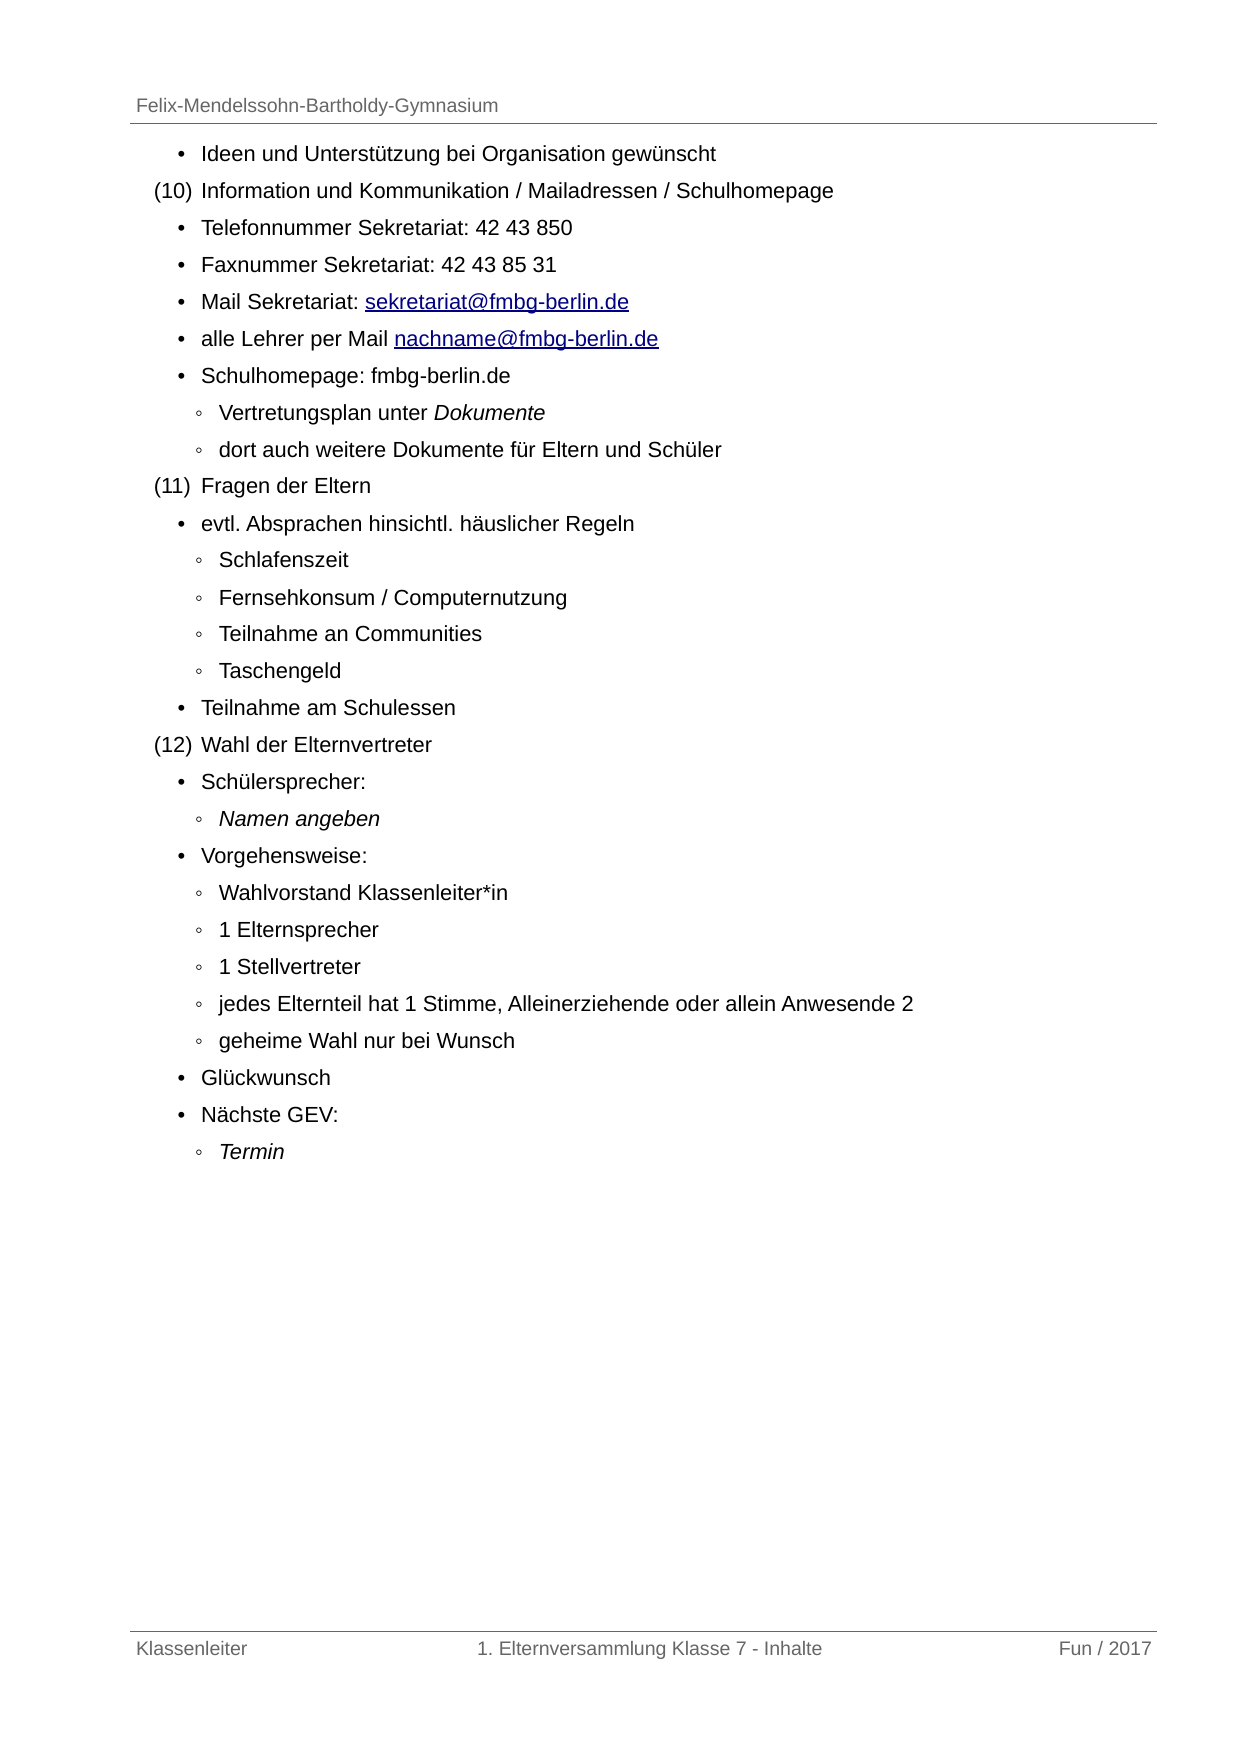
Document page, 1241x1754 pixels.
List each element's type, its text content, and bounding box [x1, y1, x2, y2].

list Taschengeld [195, 658, 1157, 683]
list Telefonnummer Sekretariat: 42 43 850 [177, 214, 1157, 240]
list Vertretungsplan unter Dokumente [195, 399, 1157, 425]
list dort auch weitere Dokumente für Eltern und Schüler [195, 436, 1157, 462]
list Schlafenszeit [195, 547, 1157, 573]
list Information und Kommunikation / Mailadressen / Schulhomepage [153, 178, 1157, 203]
list jedes Elternteil hat 1 Stimme, Alleinerziehende oder allein Anwesende 2 [195, 991, 1157, 1016]
list Schulhomepage: fmbg-berlin.de [177, 362, 1157, 388]
list Teilnahme am Schulessen [177, 695, 1157, 721]
list geheime Wahl nur bei Wunsch [195, 1028, 1157, 1053]
list Fernsehkonsum / Computernutzung [195, 584, 1157, 609]
list Wahlvorstand Klassenleiter*in [195, 880, 1157, 905]
list Nächste GEV: [177, 1102, 1157, 1127]
list Mail Sekretariat: sekretariat@fmbg-berlin.de [177, 288, 1157, 314]
list Faxnummer Sekretariat: 42 43 85 31 [177, 252, 1157, 277]
list Termin [195, 1139, 1157, 1164]
list 1 Elternsprecher [195, 917, 1157, 942]
list Wahl der Elternvertreter [153, 732, 1157, 757]
list Ideen und Unterstützung bei Organisation gewünscht [177, 141, 1157, 166]
list Vorgehensweise: [177, 843, 1157, 868]
list Schülersprecher: [177, 769, 1157, 794]
list Fragen der Eltern [153, 473, 1157, 499]
list Namen angeben [195, 806, 1157, 831]
list evtl. Absprachen hinsichtl. häuslicher Regeln [177, 510, 1157, 536]
list 1 Stellvertreter [195, 954, 1157, 979]
list Glückwunsch [177, 1065, 1157, 1090]
list alle Lehrer per Mail nachname@fmbg-berlin.de [177, 326, 1157, 351]
list Teilnahme an Communities [195, 621, 1157, 647]
